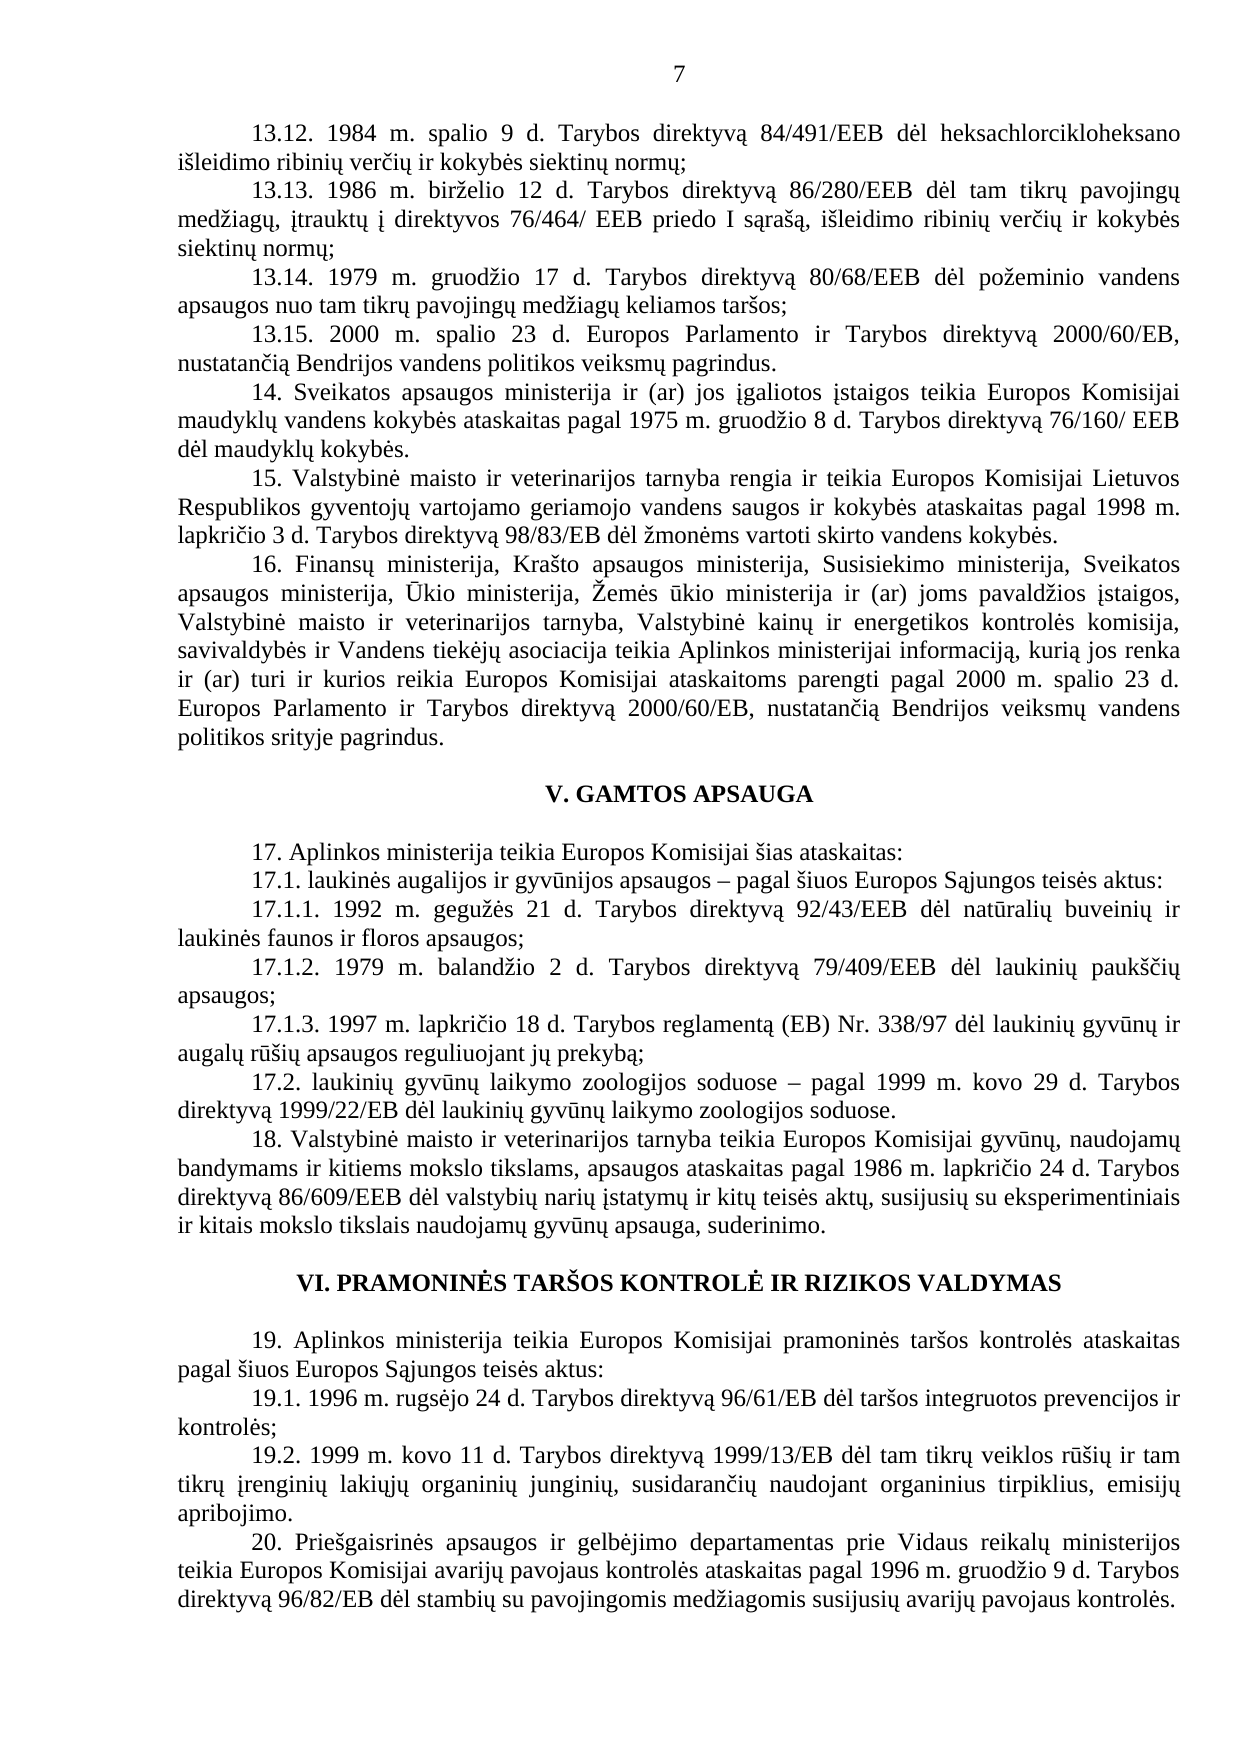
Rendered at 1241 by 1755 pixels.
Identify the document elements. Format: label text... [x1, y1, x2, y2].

text 17.1.2. 1979 m. balandžio 2 d. Tarybos direktyvą 79/409/EEB dėl laukinių paukščių apsaugos; [177, 952, 1181, 1009]
text 17.1. laukinės augalijos ir gyvūnijos apsaugos – pagal šiuos Europos Sąjungos teisės aktus: [177, 866, 1181, 894]
text 13.13. 1986 m. birželio 12 d. Tarybos direktyvą 86/280/EEB dėl tam tikrų pavojingų medžiagų, įtrauktų į direktyvos 76/464/ EEB priedo I sąrašą, išleidimo ribinių verčių ir kokybės siektinų normų; [177, 176, 1181, 262]
text 17. Aplinkos ministerija teikia Europos Komisijai šias ataskaitas: [177, 837, 1181, 866]
text 15. Valstybinė maisto ir veterinarijos tarnyba rengia ir teikia Europos Komisijai Lietuvos Respublikos gyventojų vartojamo geriamojo vandens saugos ir kokybės ataskaitas pagal 1998 m. lapkričio 3 d. Tarybos direktyvą 98/83/EB dėl žmonėms vartoti skirto vandens kokybės. [177, 463, 1181, 549]
text 19.2. 1999 m. kovo 11 d. Tarybos direktyvą 1999/13/EB dėl tam tikrų veiklos rūšių ir tam tikrų įrenginių lakiųjų organinių junginių, susidarančių naudojant organinius tirpiklius, emisijų apribojimo. [177, 1441, 1181, 1527]
text 19. Aplinkos ministerija teikia Europos Komisijai pramoninės taršos kontrolės ataskaitas pagal šiuos Europos Sąjungos teisės aktus: [177, 1326, 1181, 1383]
text V. GAMTOS APSAUGA [177, 779, 1181, 808]
text 13.15. 2000 m. spalio 23 d. Europos Parlamento ir Tarybos direktyvą 2000/60/EB, nustatančią Bendrijos vandens politikos veiksmų pagrindus. [177, 319, 1181, 377]
text 16. Finansų ministerija, Krašto apsaugos ministerija, Susisiekimo ministerija, Sveikatos apsaugos ministerija, Ūkio ministerija, Žemės ūkio ministerija ir (ar) joms pavaldžios įstaigos, Valstybinė maisto ir veterinarijos tarnyba, Valstybinė kainų ir energetikos kontrolės komisija, savivaldybės ir Vandens tiekėjų asociacija teikia Aplinkos ministerijai informaciją, kurią jos renka ir (ar) turi ir kurios reikia Europos Komisijai ataskaitoms parengti pagal 2000 m. spalio 23 d. Europos Parlamento ir Tarybos direktyvą 2000/60/EB, nustatančią Bendrijos veiksmų vandens politikos srityje pagrindus. [177, 549, 1181, 751]
text 20. Priešgaisrinės apsaugos ir gelbėjimo departamentas prie Vidaus reikalų ministerijos teikia Europos Komisijai avarijų pavojaus kontrolės ataskaitas pagal 1996 m. gruodžio 9 d. Tarybos direktyvą 96/82/EB dėl stambių su pavojingomis medžiagomis susijusių avarijų pavojaus kontrolės. [177, 1527, 1181, 1613]
text VI. PRAMONINĖS TARŠOS KONTROLĖ IR RIZIKOS VALDYMAS [177, 1268, 1181, 1297]
text 17.2. laukinių gyvūnų laikymo zoologijos soduose – pagal 1999 m. kovo 29 d. Tarybos direktyvą 1999/22/EB dėl laukinių gyvūnų laikymo zoologijos soduose. [177, 1067, 1181, 1124]
text 17.1.1. 1992 m. gegužės 21 d. Tarybos direktyvą 92/43/EEB dėl natūralių buveinių ir laukinės faunos ir floros apsaugos; [177, 894, 1181, 952]
text 14. Sveikatos apsaugos ministerija ir (ar) jos įgaliotos įstaigos teikia Europos Komisijai maudyklų vandens kokybės ataskaitas pagal 1975 m. gruodžio 8 d. Tarybos direktyvą 76/160/ EEB dėl maudyklų kokybės. [177, 377, 1181, 463]
text 18. Valstybinė maisto ir veterinarijos tarnyba teikia Europos Komisijai gyvūnų, naudojamų bandymams ir kitiems mokslo tikslams, apsaugos ataskaitas pagal 1986 m. lapkričio 24 d. Tarybos direktyvą 86/609/EEB dėl valstybių narių įstatymų ir kitų teisės aktų, susijusių su eksperimentiniais ir kitais mokslo tikslais naudojamų gyvūnų apsauga, suderinimo. [177, 1124, 1181, 1239]
text 13.12. 1984 m. spalio 9 d. Tarybos direktyvą 84/491/EEB dėl heksachlorcikloheksano išleidimo ribinių verčių ir kokybės siektinų normų; [177, 118, 1181, 176]
text 13.14. 1979 m. gruodžio 17 d. Tarybos direktyvą 80/68/EEB dėl požeminio vandens apsaugos nuo tam tikrų pavojingų medžiagų keliamos taršos; [177, 262, 1181, 319]
text 19.1. 1996 m. rugsėjo 24 d. Tarybos direktyvą 96/61/EB dėl taršos integruotos prevencijos ir kontrolės; [177, 1383, 1181, 1441]
text 17.1.3. 1997 m. lapkričio 18 d. Tarybos reglamentą (EB) Nr. 338/97 dėl laukinių gyvūnų ir augalų rūšių apsaugos reguliuojant jų prekybą; [177, 1009, 1181, 1067]
